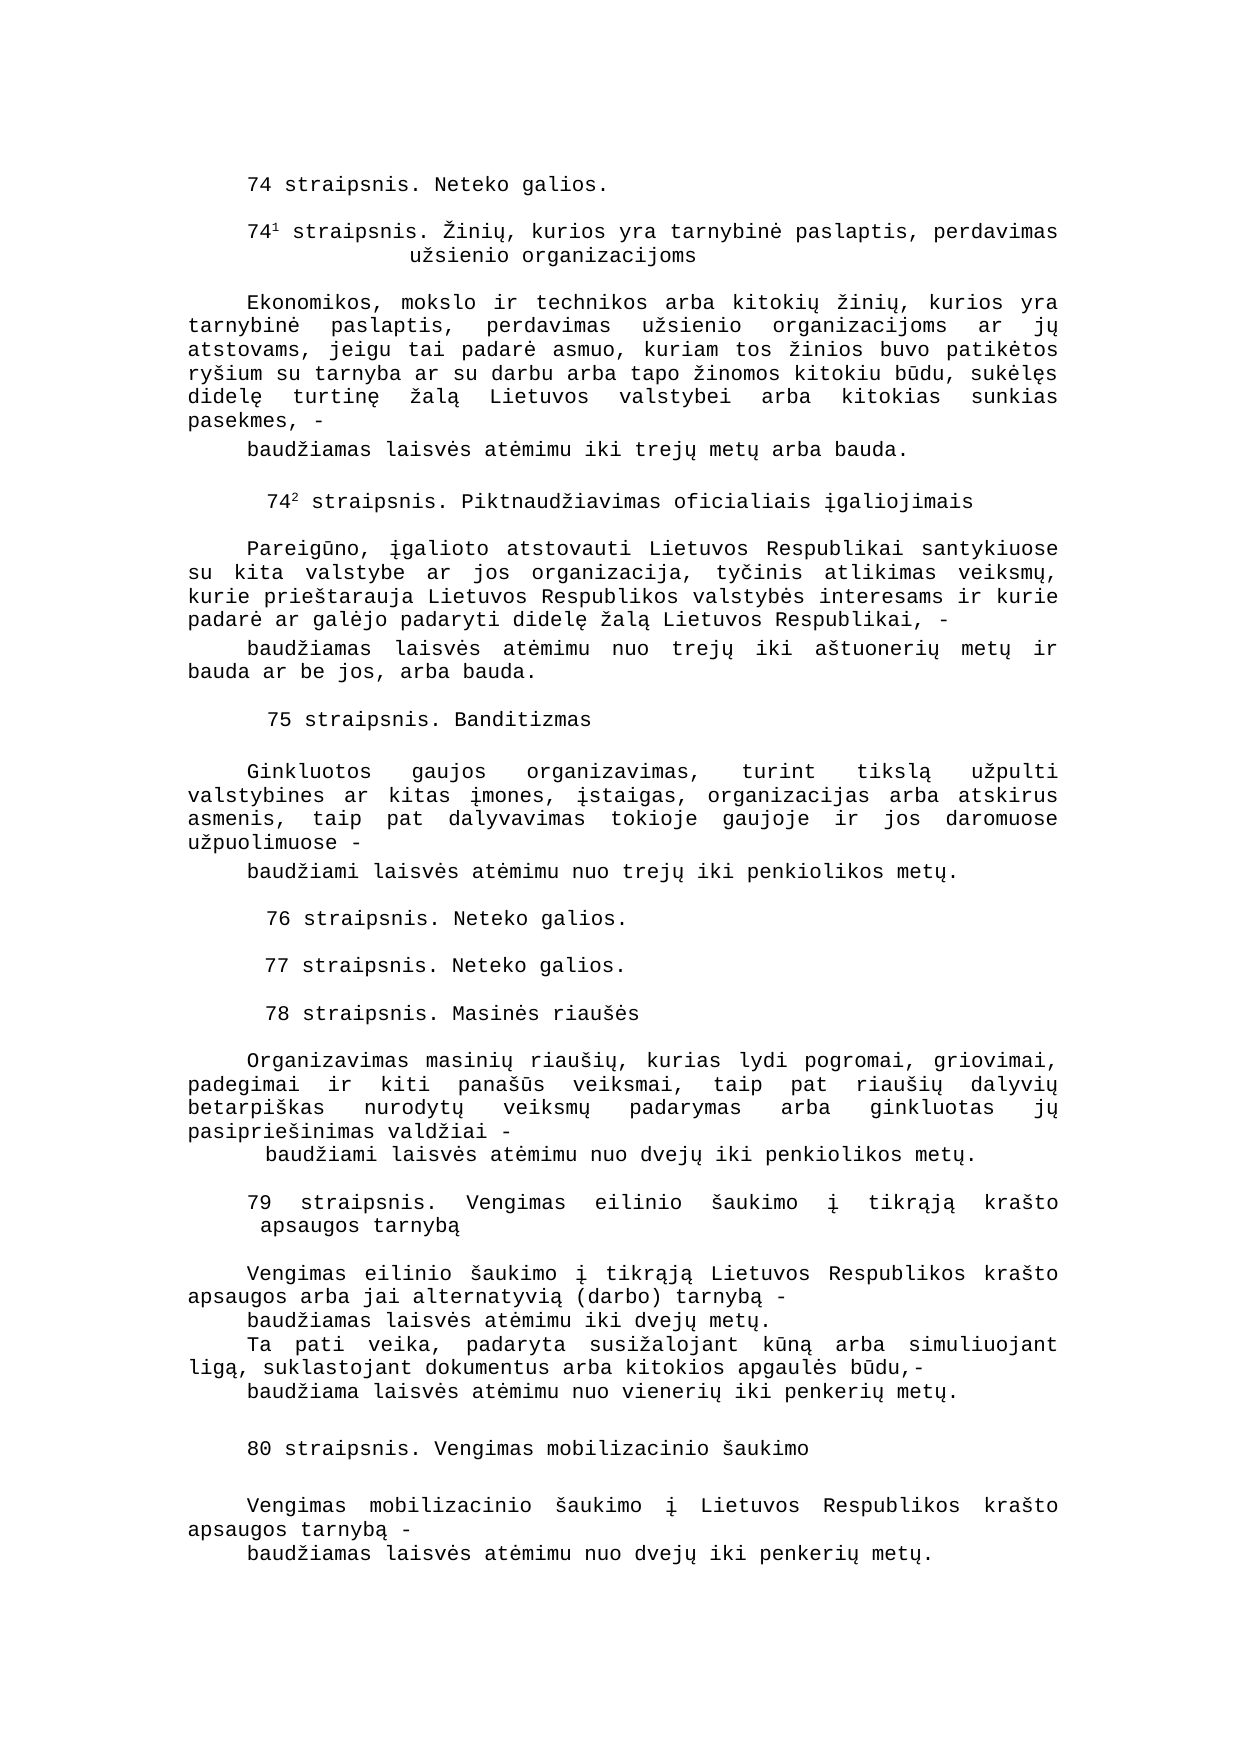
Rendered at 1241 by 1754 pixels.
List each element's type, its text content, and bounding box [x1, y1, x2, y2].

text 80 straipsnis. Vengimas mobilizacinio šaukimo [187, 1438, 1059, 1462]
text 741 straipsnis. Žinių, kurios yra tarnybinė paslaptis, perdavimas užsienio organizacijoms [247, 221, 1059, 268]
text baudžiami laisvės atėmimu nuo dvejų iki penkiolikos metų. [206, 1144, 1059, 1168]
text baudžiamas laisvės atėmimu nuo dvejų iki penkerių metų. [205, 1543, 1059, 1566]
text 76 straipsnis. Neteko galios. [206, 908, 1059, 932]
text 79 straipsnis. Vengimas eilinio šaukimo į tikrąją krašto apsaugos tarnybą [247, 1192, 1059, 1239]
text 78 straipsnis. Masinės riaušės [205, 1003, 1059, 1026]
text 74 straipsnis. Neteko galios. [205, 174, 1059, 197]
text Ekonomikos, mokslo ir technikos arba kitokių žinių, kurios yra tarnybinė paslaptis, perdavimas užsienio organizacijoms ar jų atstovams, jeigu tai padarė asmuo, kuriam tos žinios buvo patikėtos ryšium su tarnyba ar su darbu arba tapo žinomos kitokiu būdu, sukėlęs didelę turtinę žalą Lietuvos valstybei arba kitokias sunkias pasekmes, - [187, 292, 1059, 434]
text 75 straipsnis. Banditizmas [207, 709, 1059, 732]
text Organizavimas masinių riaušių, kurias lydi pogromai, griovimai, padegimai ir kiti panašūs veiksmai, taip pat riaušių dalyvių betarpiškas nurodytų veiksmų padarymas arba ginkluotas jų pasipriešinimas valdžiai - [187, 1050, 1059, 1144]
text baudžiami laisvės atėmimu nuo trejų iki penkiolikos metų. [187, 861, 1059, 884]
text Pareigūno, įgalioto atstovauti Lietuvos Respublikai santykiuose su kita valstybe ar jos organizacija, tyčinis atlikimas veiksmų, kurie prieštarauja Lietuvos Respublikos valstybės interesams ir kurie padarė ar galėjo padaryti didelę žalą Lietuvos Respublikai, - [187, 538, 1059, 633]
text baudžiama laisvės atėmimu nuo vienerių iki penkerių metų. [187, 1381, 1059, 1404]
text Ginkluotos gaujos organizavimas, turint tikslą užpulti valstybines ar kitas įmones, įstaigas, organizacijas arba atskirus asmenis, taip pat dalyvavimas tokioje gaujoje ir jos daromuose užpuolimuose - [187, 761, 1059, 856]
text Ta pati veika, padaryta susižalojant kūną arba simuliuojant ligą, suklastojant dokumentus arba kitokios apgaulės būdu,- [187, 1334, 1059, 1381]
text Vengimas eilinio šaukimo į tikrąją Lietuvos Respublikos krašto apsaugos arba jai alternatyvią (darbo) tarnybą - [187, 1263, 1059, 1310]
text baudžiamas laisvės atėmimu iki trejų metų arba bauda. [187, 439, 1059, 462]
text baudžiamas laisvės atėmimu iki dvejų metų. [187, 1310, 1059, 1334]
text 742 straipsnis. Piktnaudžiavimas oficialiais įgaliojimais [207, 491, 1059, 515]
text 77 straipsnis. Neteko galios. [205, 955, 1059, 979]
text baudžiamas laisvės atėmimu nuo trejų iki aštuonerių metų ir bauda ar be jos, arba bauda. [187, 638, 1059, 685]
text Vengimas mobilizacinio šaukimo į Lietuvos Respublikos krašto apsaugos tarnybą - [187, 1496, 1059, 1543]
